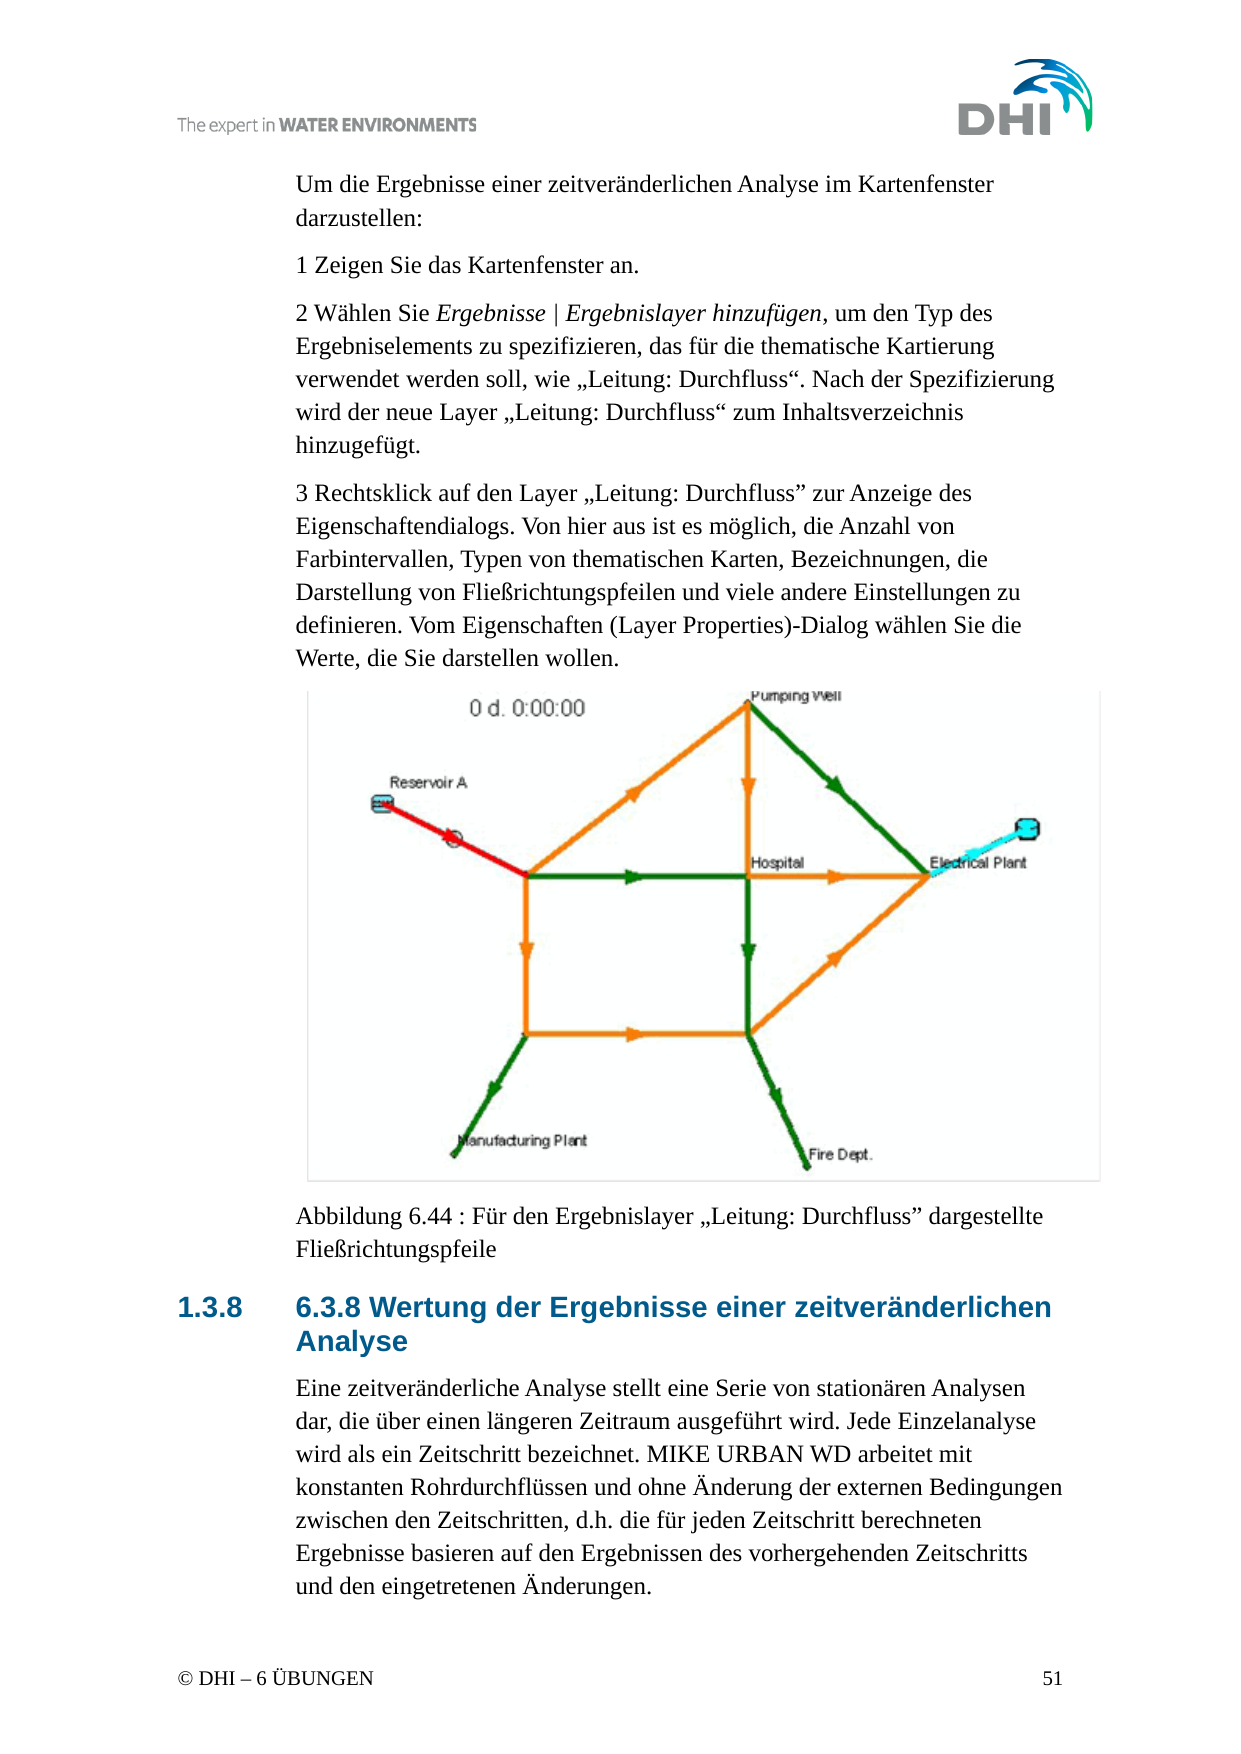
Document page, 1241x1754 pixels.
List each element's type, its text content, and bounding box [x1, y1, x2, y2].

subtitle 6.3.8 Wertung der Ergebnisse einer zeitveränderlichen Analyse [177, 1290, 1063, 1358]
text Um die Ergebnisse einer zeitveränderlichen Analyse im Kartenfenster darzustellen: [295, 169, 1063, 231]
picture [307, 691, 1101, 1182]
text 1 Zeigen Sie das Kartenfenster an. [295, 250, 1063, 279]
picture [177, 117, 477, 135]
text Abbildung 6.44 : Für den Ergebnislayer „Leitung: Durchfluss” dargestellte Fließrichtungspfeile [295, 1201, 1063, 1262]
text Eine zeitveränderliche Analyse stellt eine Serie von stationären Analysen dar, die über einen längeren Zeitraum ausgeführt wird. Jede Einzelanalyse wird als ein Zeitschritt bezeichnet. MIKE URBAN WD arbeitet mit konstanten Rohrdurchflüssen und ohne Änderung der externen Bedingungen zwischen den Zeitschritten, d.h. die für jeden Zeitschritt berechneten Ergebnisse basieren auf den Ergebnissen des vorhergehenden Zeitschritts und den eingetretenen Änderungen. [295, 1373, 1063, 1599]
picture [958, 59, 1093, 135]
text 3 Rechtsklick auf den Layer „Leitung: Durchfluss” zur Anzeige des Eigenschaftendialogs. Von hier aus ist es möglich, die Anzahl von Farbintervallen, Typen von thematischen Karten, Bezeichnungen, die Darstellung von Fließrichtungspfeilen und viele andere Einstellungen zu definieren. Vom Eigenschaften (Layer Properties)-Dialog wählen Sie die Werte, die Sie darstellen wollen. [295, 478, 1063, 672]
text 2 Wählen Sie Ergebnisse | Ergebnislayer hinzufügen, um den Typ des Ergebniselements zu spezifizieren, das für die thematische Kartierung verwendet werden soll, wie „Leitung: Durchfluss“. Nach der Spezifizierung wird der neue Layer „Leitung: Durchfluss“ zum Inhaltsverzeichnis hinzugefügt. [295, 298, 1063, 459]
